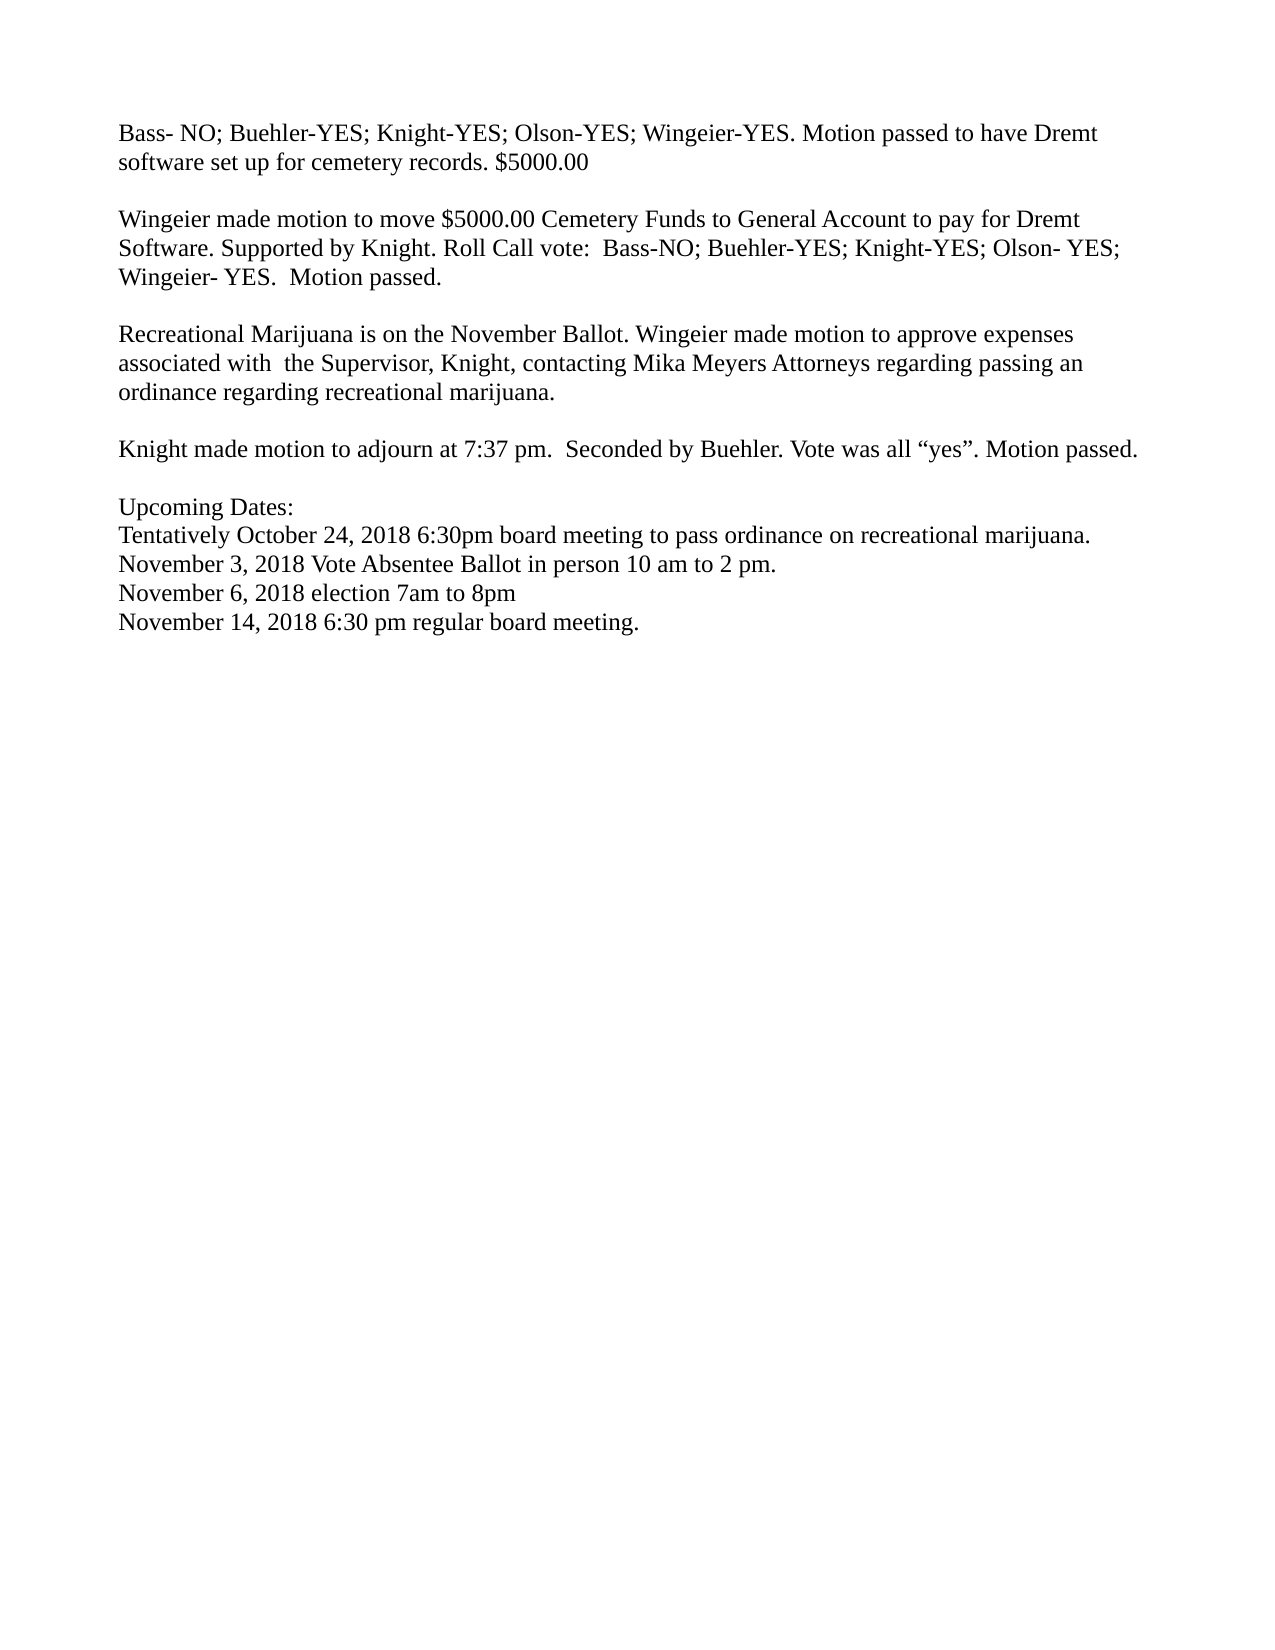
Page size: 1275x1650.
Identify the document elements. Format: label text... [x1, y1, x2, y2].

text Knight made motion to adjourn at 7:37 pm. Seconded by Buehler. Vote was all “yes”. Motion passed. [118, 434, 1157, 463]
text Wingeier made motion to move $5000.00 Cemetery Funds to General Account to pay for Dremt Software. Supported by Knight. Roll Call vote: Bass-NO; Buehler-YES; Knight-YES; Olson- YES; Wingeier- YES. Motion passed. [118, 204, 1157, 291]
text Bass- NO; Buehler-YES; Knight-YES; Olson-YES; Wingeier-YES. Motion passed to have Dremt software set up for cemetery records. $5000.00 [118, 118, 1157, 176]
text Upcoming Dates: [118, 492, 1157, 521]
text November 6, 2018 election 7am to 8pm [118, 578, 1157, 607]
text November 3, 2018 Vote Absentee Ballot in person 10 am to 2 pm. [118, 549, 1157, 578]
text November 14, 2018 6:30 pm regular board meeting. [118, 607, 1157, 636]
text Recreational Marijuana is on the November Ballot. Wingeier made motion to approve expenses associated with the Supervisor, Knight, contacting Mika Meyers Attorneys regarding passing an ordinance regarding recreational marijuana. [118, 319, 1157, 406]
text Tentatively October 24, 2018 6:30pm board meeting to pass ordinance on recreational marijuana. [118, 521, 1157, 549]
